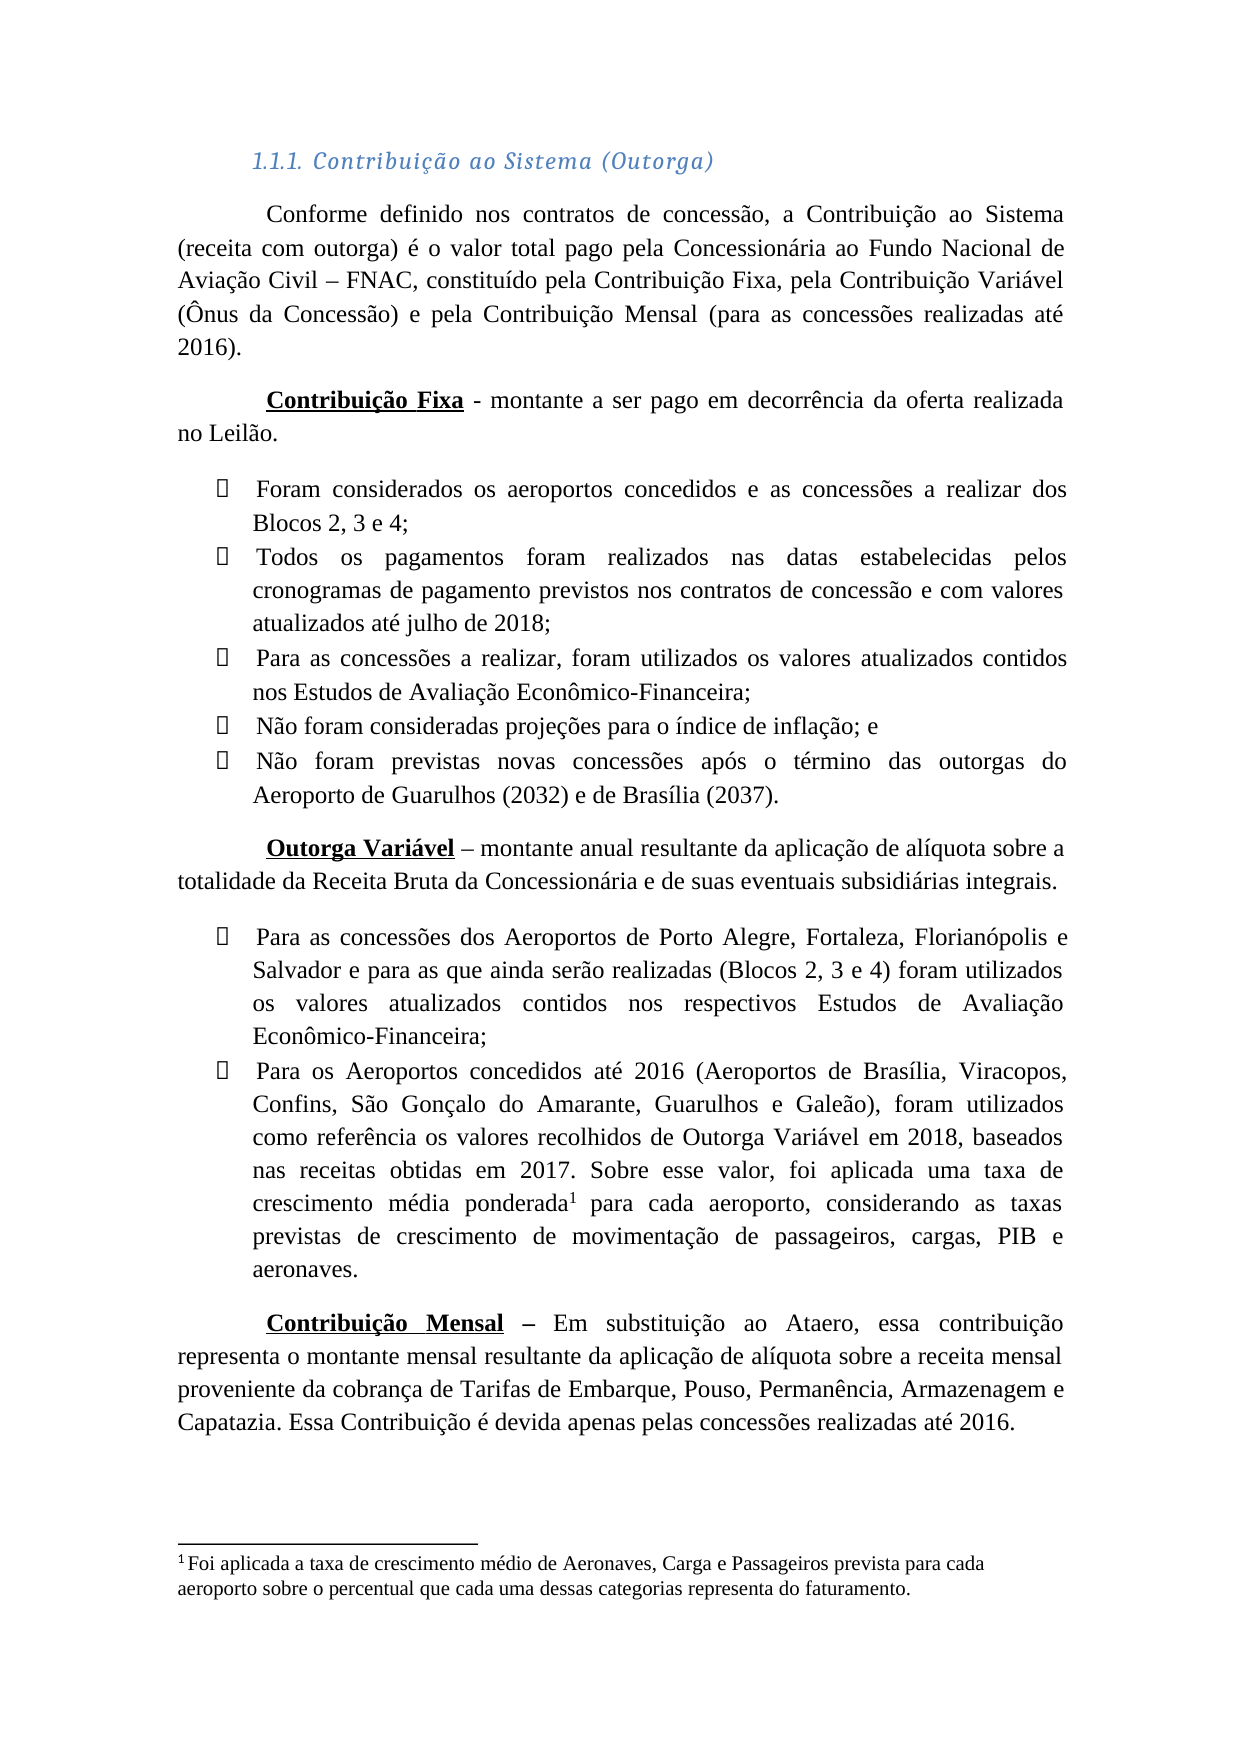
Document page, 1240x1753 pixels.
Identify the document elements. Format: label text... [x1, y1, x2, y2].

text 1 Foi aplicada a taxa de crescimento médio de Aeronaves, Carga e Passageiros prevista para cada aeroporto sobre o percentual que cada uma dessas categorias representa do faturamento. [177, 1551, 1229, 1600]
text  Para os Aeroportos concedidos até 2016 (Aeroportos de Brasília, Viracopos, [215, 1054, 1229, 1086]
picture [175, 1541, 480, 1547]
text  Todos os pagamentos foram realizados nas datas estabelecidas pelos cronogramas de pagamento previstos nos contratos de concessão e com valores atualizados até julho de 2018; [215, 539, 1229, 638]
text nos Estudos de Avaliação Econômico-Financeira; [252, 678, 1229, 706]
text Outorga Variável – montante anual resultante da aplicação de alíquota sobre a totalidade da Receita Bruta da Concessionária e de suas eventuais subsidiárias integrais. [177, 830, 1067, 896]
text 1.1.1. Contribuição ao Sistema (Outorga) [252, 146, 1229, 176]
text  Não foram consideradas projeções para o índice de inflação; e [215, 709, 1229, 741]
picture [0, 0, 7, 7]
text Aeroporto de Guarulhos (2032) e de Brasília (2037). [252, 780, 1229, 809]
text  Foram considerados os aeroportos concedidos e as concessões a realizar dos [215, 473, 1229, 504]
text Blocos 2, 3 e 4; [252, 508, 1229, 537]
text  Para as concessões a realizar, foram utilizados os valores atualizados contidos [215, 641, 1229, 673]
text  Para as concessões dos Aeroportos de Porto Alegre, Fortaleza, Florianópolis e [215, 920, 1229, 952]
text Confins, São Gonçalo do Amarante, Guarulhos e Galeão), foram utilizados como referência os valores recolhidos de Outorga Variável em 2018, baseados nas receitas obtidas em 2017. Sobre esse valor, foi aplicada uma taxa de crescimento média ponderada1 para cada aeroporto, considerando as taxas previstas de crescimento de movimentação de passageiros, cargas, PIB e aeronaves. [252, 1086, 1229, 1284]
text  Não foram previstas novas concessões após o término das outorgas do [215, 744, 1229, 776]
text Contribuição Mensal – Em substituição ao Ataero, essa contribuição representa o montante mensal resultante da aplicação de alíquota sobre a receita mensal proveniente da cobrança de Tarifas de Embarque, Pouso, Permanência, Armazenagem e Capatazia. Essa Contribuição é devida apenas pelas concessões realizadas até 2016. [177, 1305, 1229, 1437]
text Salvador e para as que ainda serão realizadas (Blocos 2, 3 e 4) foram utilizados os valores atualizados contidos nos respectivos Estudos de Avaliação Econômico-Financeira; [252, 952, 1229, 1051]
text Contribuição Fixa - montante a ser pago em decorrência da oferta realizada no Leilão. [177, 382, 1068, 448]
text Conforme definido nos contratos de concessão, a Contribuição ao Sistema (receita com outorga) é o valor total pago pela Concessionária ao Fundo Nacional de Aviação Civil – FNAC, constituído pela Contribuição Fixa, pela Contribuição Variável (Ônus da Concessão) e pela Contribuição Mensal (para as concessões realizadas até 2016). [177, 197, 1229, 362]
